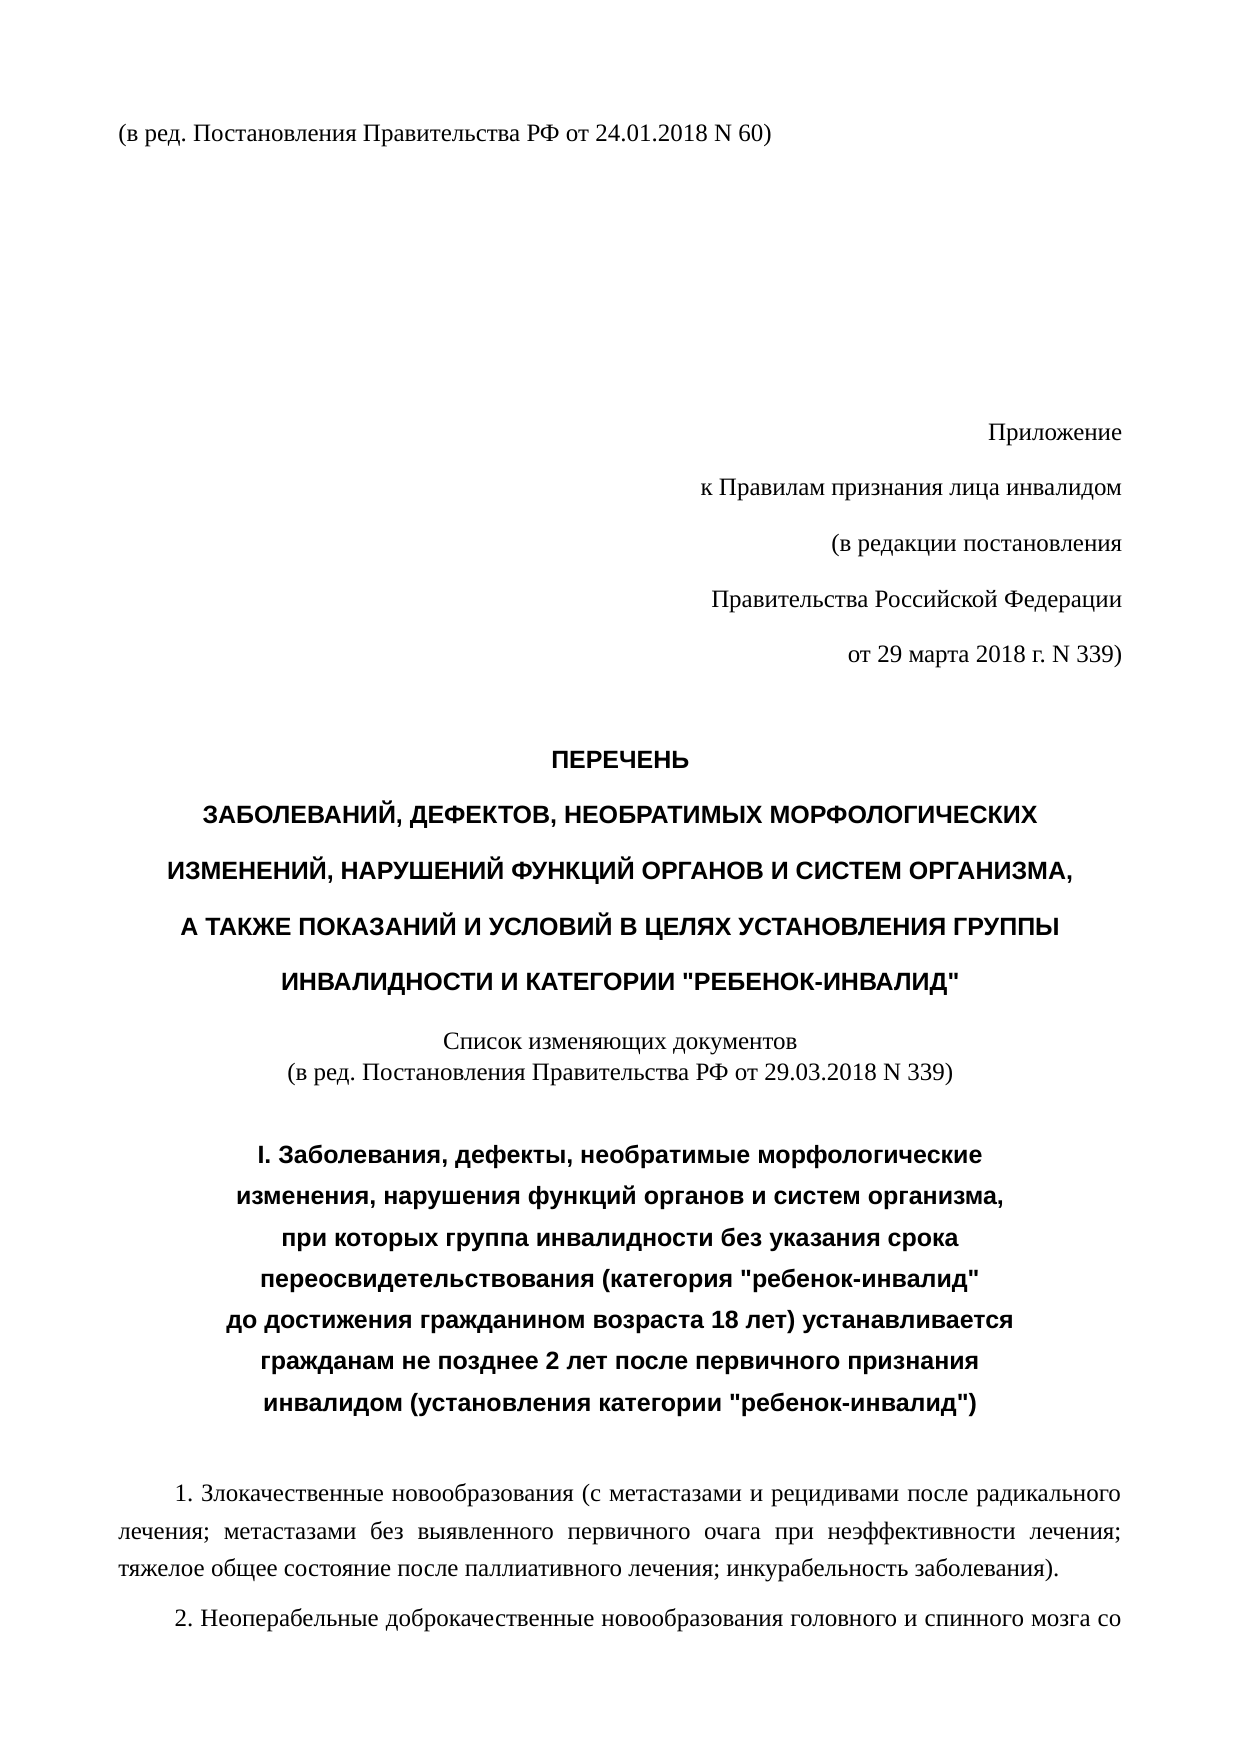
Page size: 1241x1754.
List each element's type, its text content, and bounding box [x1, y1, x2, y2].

text инвалидом (установления категории "ребенок-инвалид") [118, 1387, 1122, 1416]
text ПЕРЕЧЕНЬ [118, 745, 1122, 773]
text гражданам не позднее 2 лет после первичного признания [118, 1346, 1122, 1375]
text (в ред. Постановления Правительства РФ от 29.03.2018 N 339) [118, 1057, 1122, 1086]
text изменения, нарушения функций органов и систем организма, [118, 1181, 1122, 1210]
text ЗАБОЛЕВАНИЙ, ДЕФЕКТОВ, НЕОБРАТИМЫХ МОРФОЛОГИЧЕСКИХ [118, 800, 1122, 829]
text от 29 марта 2018 г. N 339) [118, 639, 1122, 668]
text переосвидетельствования (категория "ребенок-инвалид" [118, 1264, 1122, 1292]
text Правительства Российской Федерации [118, 584, 1122, 612]
text до достижения гражданином возраста 18 лет) устанавливается [118, 1305, 1122, 1334]
text 1. Злокачественные новообразования (с метастазами и рецидивами после радикального лечения; метастазами без выявленного первичного очага при неэффективности лечения; тяжелое общее состояние после паллиативного лечения; инкурабельность заболевания). [118, 1478, 1122, 1582]
text (в редакции постановления [118, 528, 1122, 557]
text Приложение [118, 417, 1122, 446]
text ИЗМЕНЕНИЙ, НАРУШЕНИЙ ФУНКЦИЙ ОРГАНОВ И СИСТЕМ ОРГАНИЗМА, [118, 856, 1122, 885]
text А ТАКЖЕ ПОКАЗАНИЙ И УСЛОВИЙ В ЦЕЛЯХ УСТАНОВЛЕНИЯ ГРУППЫ [118, 912, 1122, 940]
text при которых группа инвалидности без указания срока [118, 1222, 1122, 1251]
text I. Заболевания, дефекты, необратимые морфологические [118, 1140, 1122, 1169]
text к Правилам признания лица инвалидом [118, 472, 1122, 501]
text (в ред. Постановления Правительства РФ от 24.01.2018 N 60) [118, 118, 1122, 147]
text 2. Неоперабельные доброкачественные новообразования головного и спинного мозга со [118, 1603, 1122, 1632]
text ИНВАЛИДНОСТИ И КАТЕГОРИИ "РЕБЕНОК-ИНВАЛИД" [118, 967, 1122, 996]
table_header Список изменяющих документов [435, 1023, 806, 1057]
